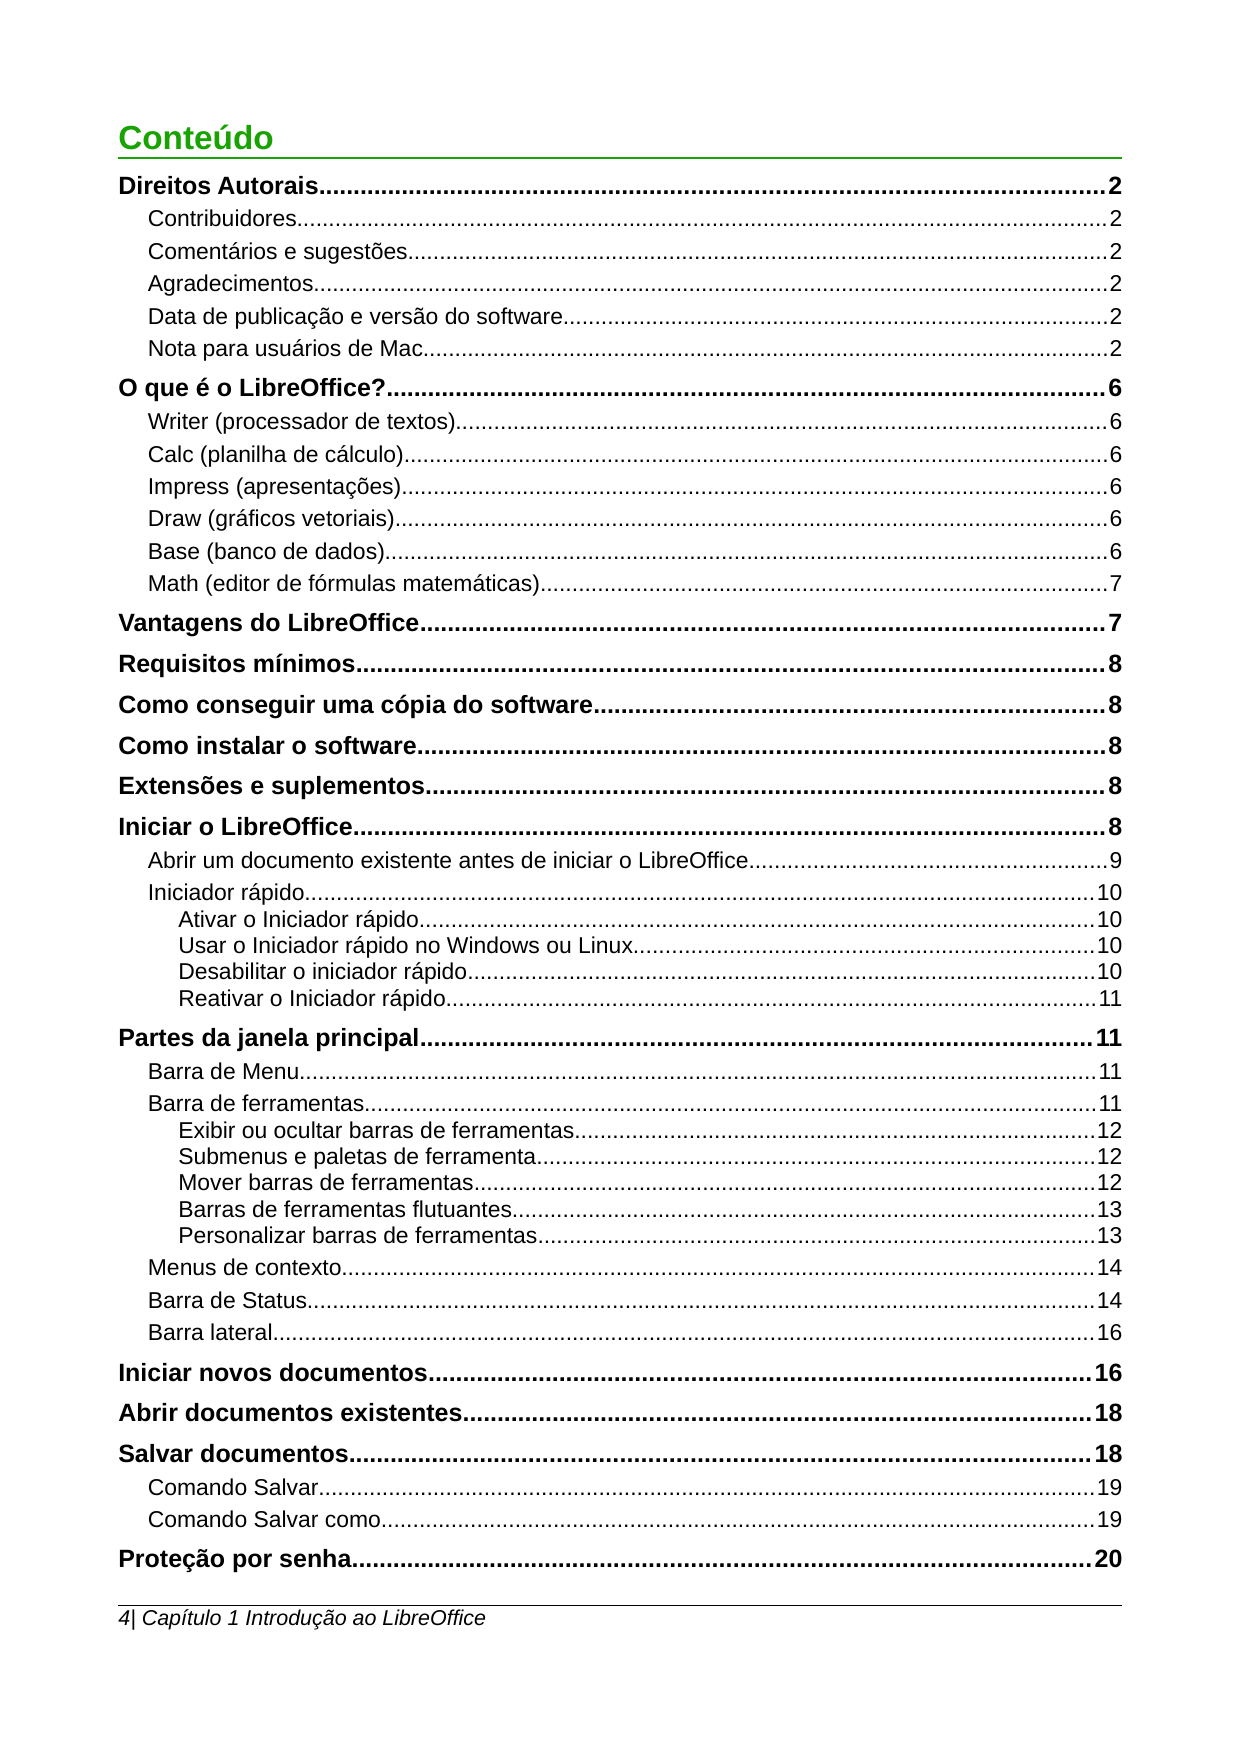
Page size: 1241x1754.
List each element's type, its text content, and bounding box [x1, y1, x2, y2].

text Calc (planilha de cálculo) 6 [148, 441, 1122, 467]
text Writer (processador de textos) 6 [148, 408, 1122, 434]
text Data de publicação e versão do software 2 [148, 303, 1122, 329]
text Base (banco de dados) 6 [148, 538, 1122, 564]
text Extensões e suplementos 8 [118, 771, 1122, 800]
text Draw (gráficos vetoriais) 6 [148, 505, 1122, 532]
text Barra de ferramentas 11 [148, 1090, 1122, 1117]
text Iniciar novos documentos 16 [118, 1357, 1122, 1386]
text Barra lateral 16 [148, 1319, 1122, 1346]
subtitle Conteúdo [118, 118, 1122, 157]
text Contribuidores 2 [148, 205, 1122, 232]
text Nota para usuários de Mac 2 [148, 335, 1122, 361]
text Barra de Status 14 [148, 1287, 1122, 1313]
text Ativar o Iniciador rápido 10 [178, 906, 1122, 932]
text Personalizar barras de ferramentas 13 [178, 1222, 1122, 1248]
text Reativar o Iniciador rápido 11 [178, 985, 1122, 1011]
text Como instalar o software 8 [118, 731, 1122, 759]
text Abrir documentos existentes 18 [118, 1398, 1122, 1427]
text O que é o LibreOffice? 6 [118, 373, 1122, 402]
text Comando Salvar 19 [148, 1474, 1122, 1500]
text Barra de Menu 11 [148, 1058, 1122, 1084]
text Requisitos mínimos 8 [118, 649, 1122, 678]
text Como conseguir uma cópia do software 8 [118, 690, 1122, 719]
text Direitos Autorais 2 [118, 171, 1122, 199]
text Salvar documentos 18 [118, 1439, 1122, 1468]
text Submenus e paletas de ferramenta 12 [178, 1143, 1122, 1169]
text Partes da janela principal 11 [118, 1023, 1122, 1052]
text Exibir ou ocultar barras de ferramentas 12 [178, 1117, 1122, 1143]
text Comando Salvar como 19 [148, 1506, 1122, 1532]
text Usar o Iniciador rápido no Windows ou Linux 10 [178, 932, 1122, 958]
text Proteção por senha 20 [118, 1544, 1122, 1573]
text Impress (apresentações) 6 [148, 473, 1122, 499]
text Agradecimentos 2 [148, 270, 1122, 297]
text Vantagens do LibreOffice 7 [118, 608, 1122, 637]
text Math (editor de fórmulas matemáticas) 7 [148, 570, 1122, 596]
text Comentários e sugestões 2 [148, 238, 1122, 264]
text Abrir um documento existente antes de iniciar o LibreOffice 9 [148, 847, 1122, 873]
text Iniciador rápido 10 [148, 879, 1122, 906]
text Menus de contexto 14 [148, 1254, 1122, 1281]
text Desabilitar o iniciador rápido 10 [178, 958, 1122, 985]
text Iniciar o LibreOffice 8 [118, 812, 1122, 841]
text Barras de ferramentas flutuantes 13 [178, 1196, 1122, 1222]
text Mover barras de ferramentas 12 [178, 1169, 1122, 1196]
